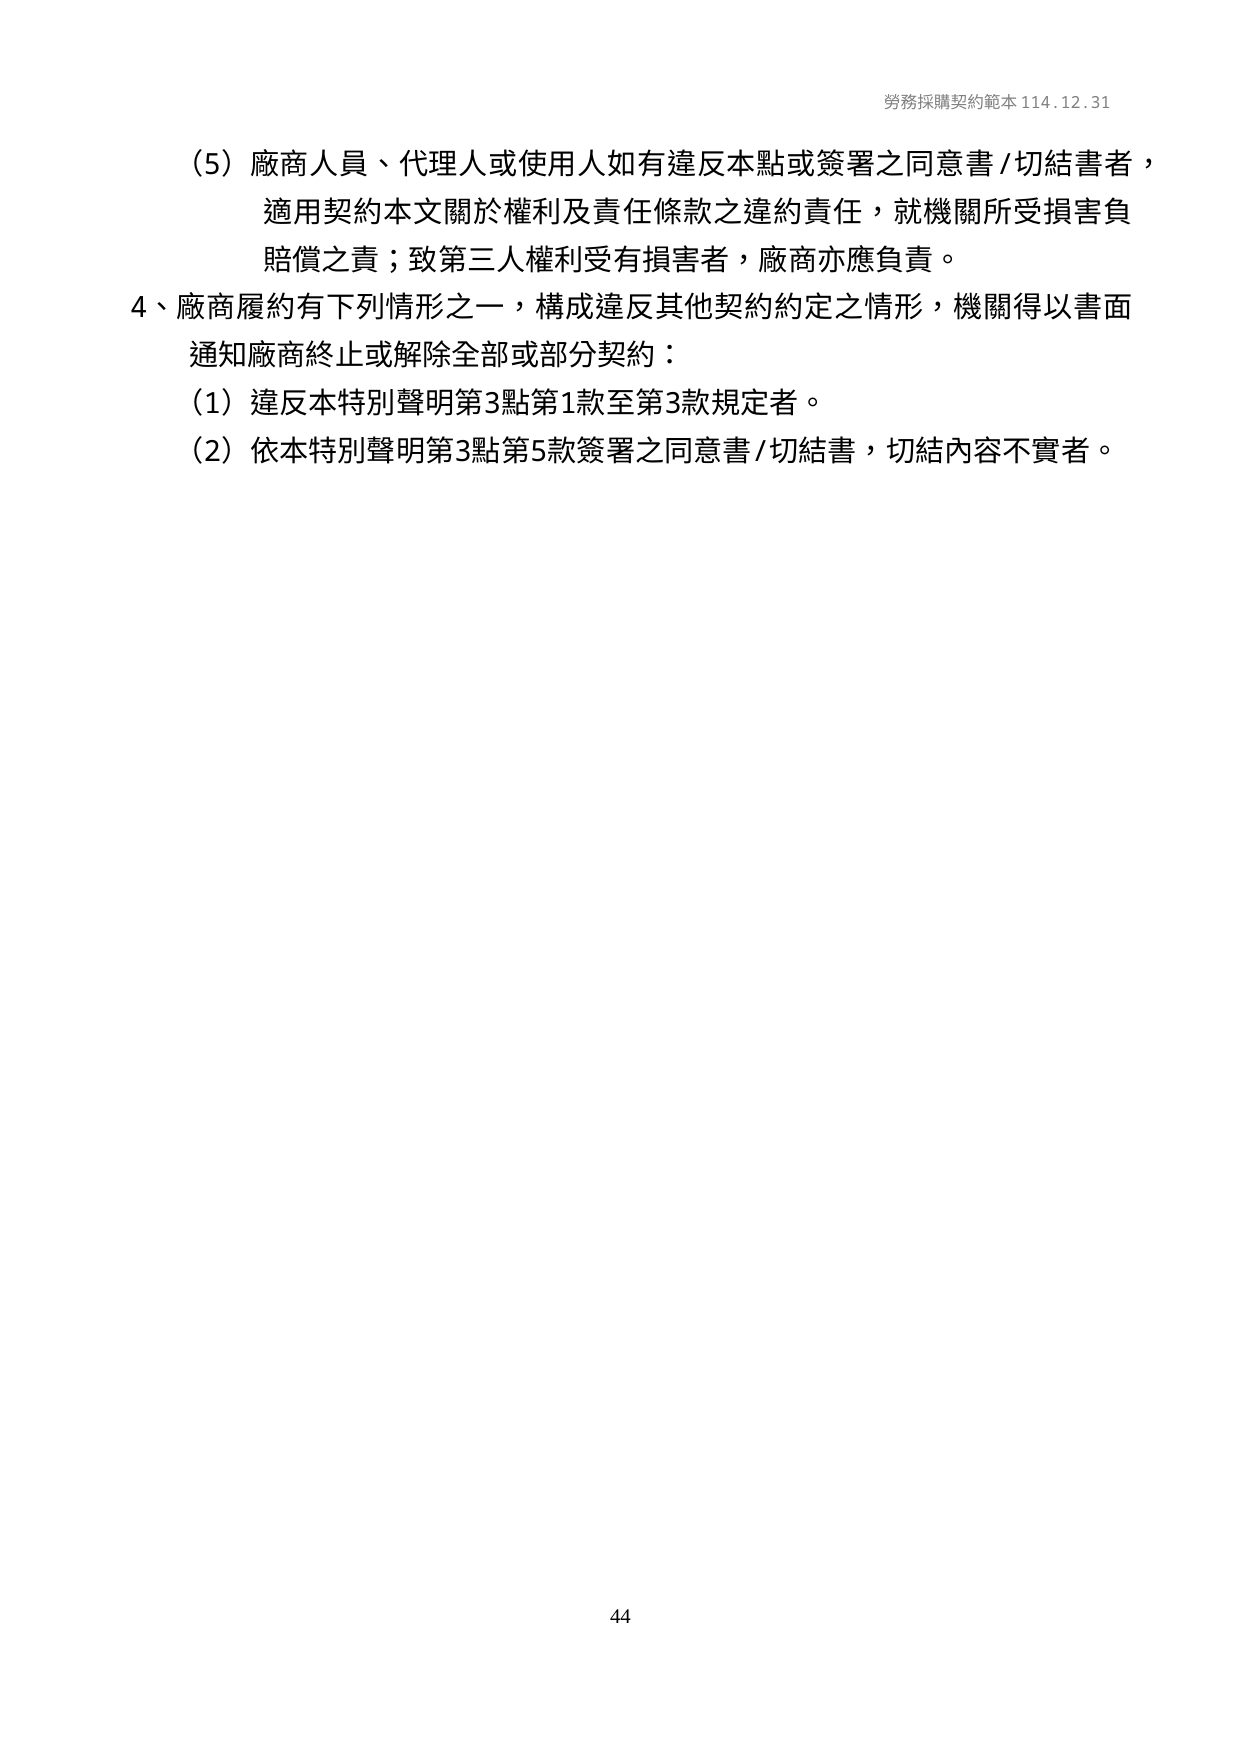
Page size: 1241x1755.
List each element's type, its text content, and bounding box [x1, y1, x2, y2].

list 廠商履約有下列情形之一，構成違反其他契約約定之情形，機關得以書面通知廠商終止或解除全部或部分契約： [130, 279, 1134, 375]
list 廠商人員、代理人或使用人如有違反本點或簽署之同意書/切結書者，適用契約本文關於權利及責任條款之違約責任，就機關所受損害負賠償之責；致第三人權利受有損害者，廠商亦應負責。 [174, 136, 1134, 279]
list 依本特別聲明第3點第5款簽署之同意書/切結書，切結內容不實者。 [174, 423, 1134, 471]
list 違反本特別聲明第3點第1款至第3款規定者。 [174, 375, 1134, 423]
